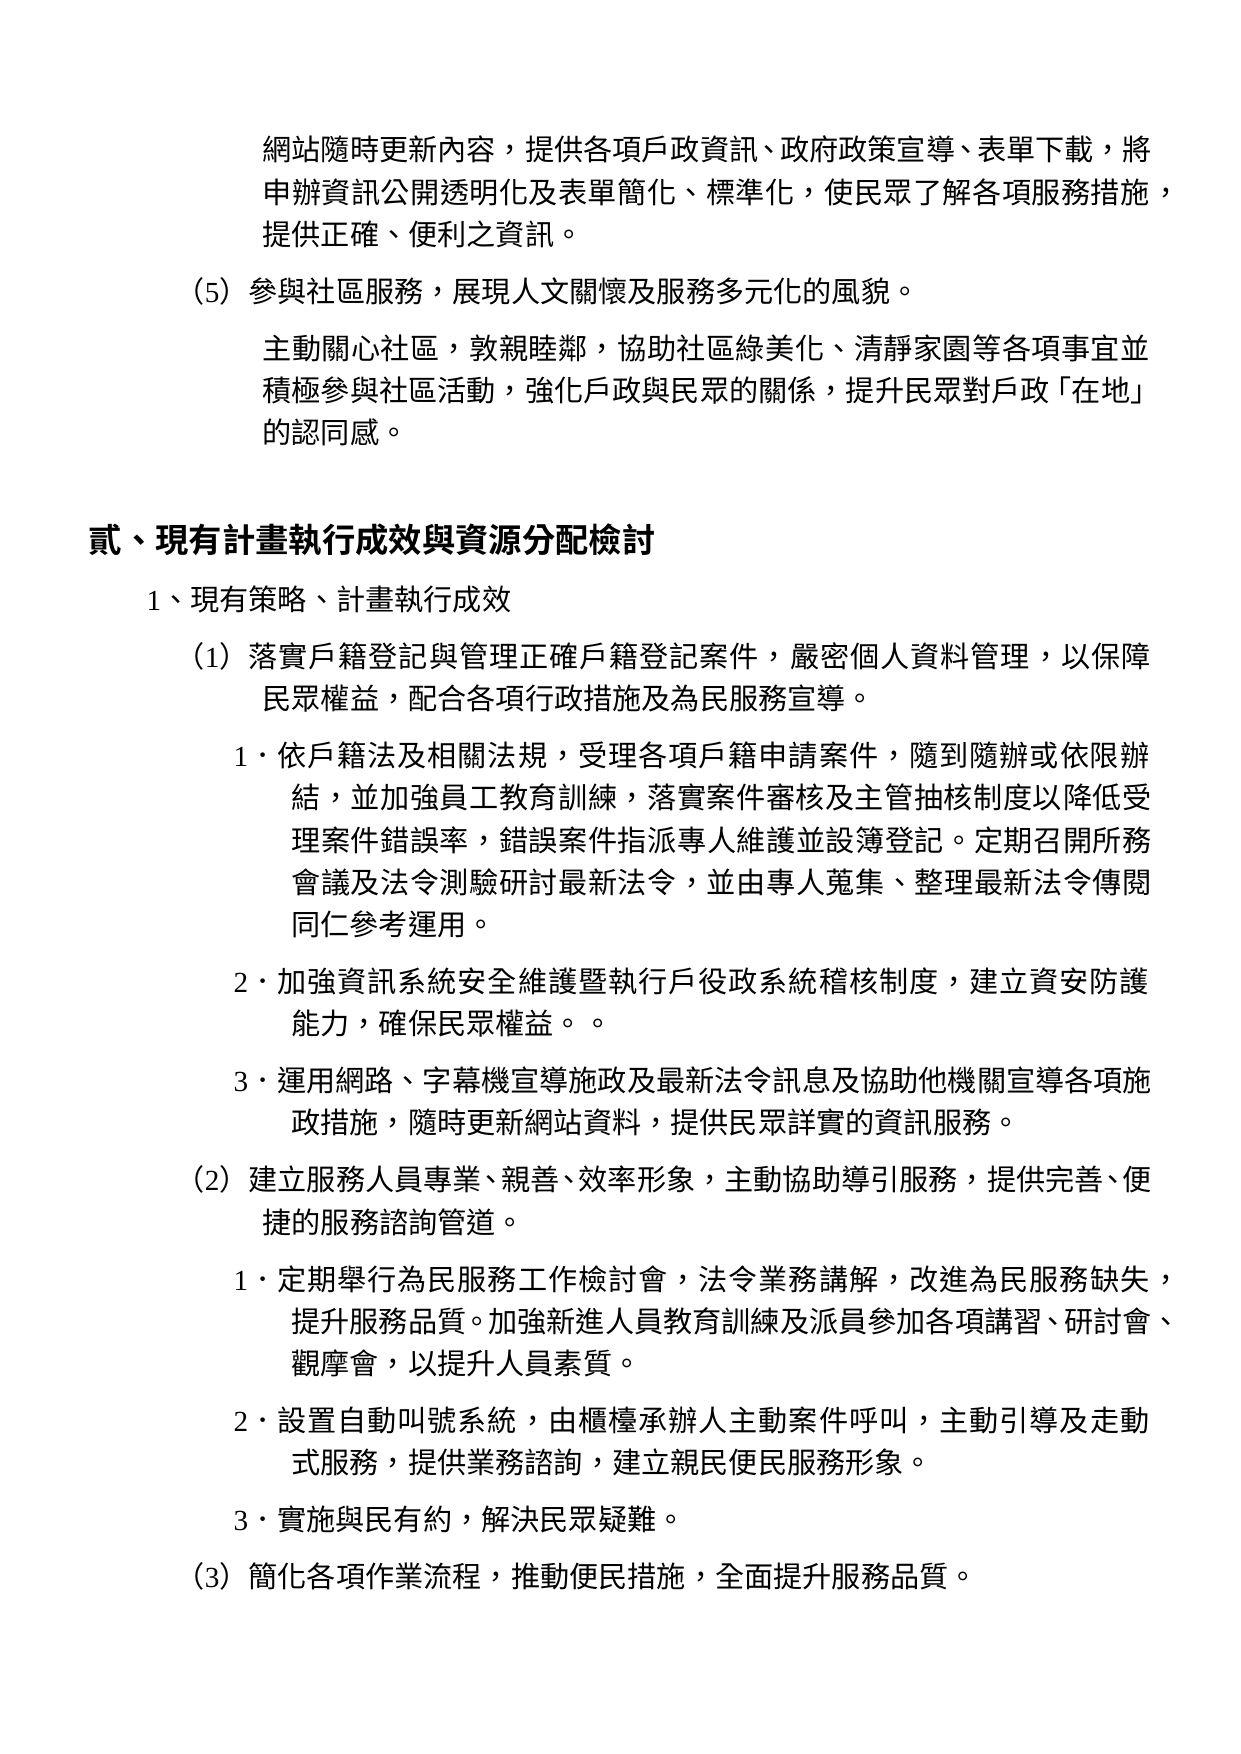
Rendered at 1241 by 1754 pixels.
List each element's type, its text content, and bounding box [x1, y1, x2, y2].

list 現有策略、計畫執行成效 [146, 576, 1152, 619]
list 落實戶籍登記與管理正確戶籍登記案件，嚴密個人資料管理，以保障民眾權益，配合各項行政措施及為民服務宣導。 [175, 633, 1152, 718]
list 建立服務人員專業、親善、效率形象，主動協助導引服務，提供完善、便捷的服務諮詢管道。 [175, 1157, 1152, 1241]
text 主動關心社區，敦親睦鄰，協助社區綠美化、清靜家園等各項事宜並積極參與社區活動，強化戶政與民眾的關係，提升民眾對戶政「在地」的認同感。 [262, 325, 1152, 452]
list 定期舉行為民服務工作檢討會，法令業務講解，改進為民服務缺失，提升服務品質。加強新進人員教育訓練及派員參加各項講習、研討會、觀摩會，以提升人員素質。 [233, 1256, 1152, 1383]
text 網站隨時更新內容，提供各項戶政資訊、政府政策宣導、表單下載，將申辦資訊公開透明化及表單簡化、標準化，使民眾了解各項服務措施，提供正確、便利之資訊。 [262, 127, 1152, 254]
list 依戶籍法及相關法規，受理各項戶籍申請案件，隨到隨辦或依限辦結，並加強員工教育訓練，落實案件審核及主管抽核制度以降低受理案件錯誤率，錯誤案件指派專人維護並設簿登記。定期召開所務會議及法令測驗研討最新法令，並由專人蒐集、整理最新法令傳閱同仁參考運用。 [233, 732, 1152, 944]
list 簡化各項作業流程，推動便民措施，全面提升服務品質。 [175, 1553, 1152, 1596]
list 實施與民有約，解決民眾疑難。 [233, 1497, 1152, 1539]
text 貳、現有計畫執行成效與資源分配檢討 [88, 514, 1152, 562]
list 運用網路、字幕機宣導施政及最新法令訊息及協助他機關宣導各項施政措施，隨時更新網站資料，提供民眾詳實的資訊服務。 [233, 1058, 1152, 1142]
list 參與社區服務，展現人文關懷及服務多元化的風貌。 [175, 268, 1152, 311]
list 設置自動叫號系統，由櫃檯承辦人主動案件呼叫，主動引導及走動式服務，提供業務諮詢，建立親民便民服務形象。 [233, 1397, 1152, 1482]
list 加強資訊系統安全維護暨執行戶役政系統稽核制度，建立資安防護能力，確保民眾權益。。 [233, 958, 1152, 1043]
